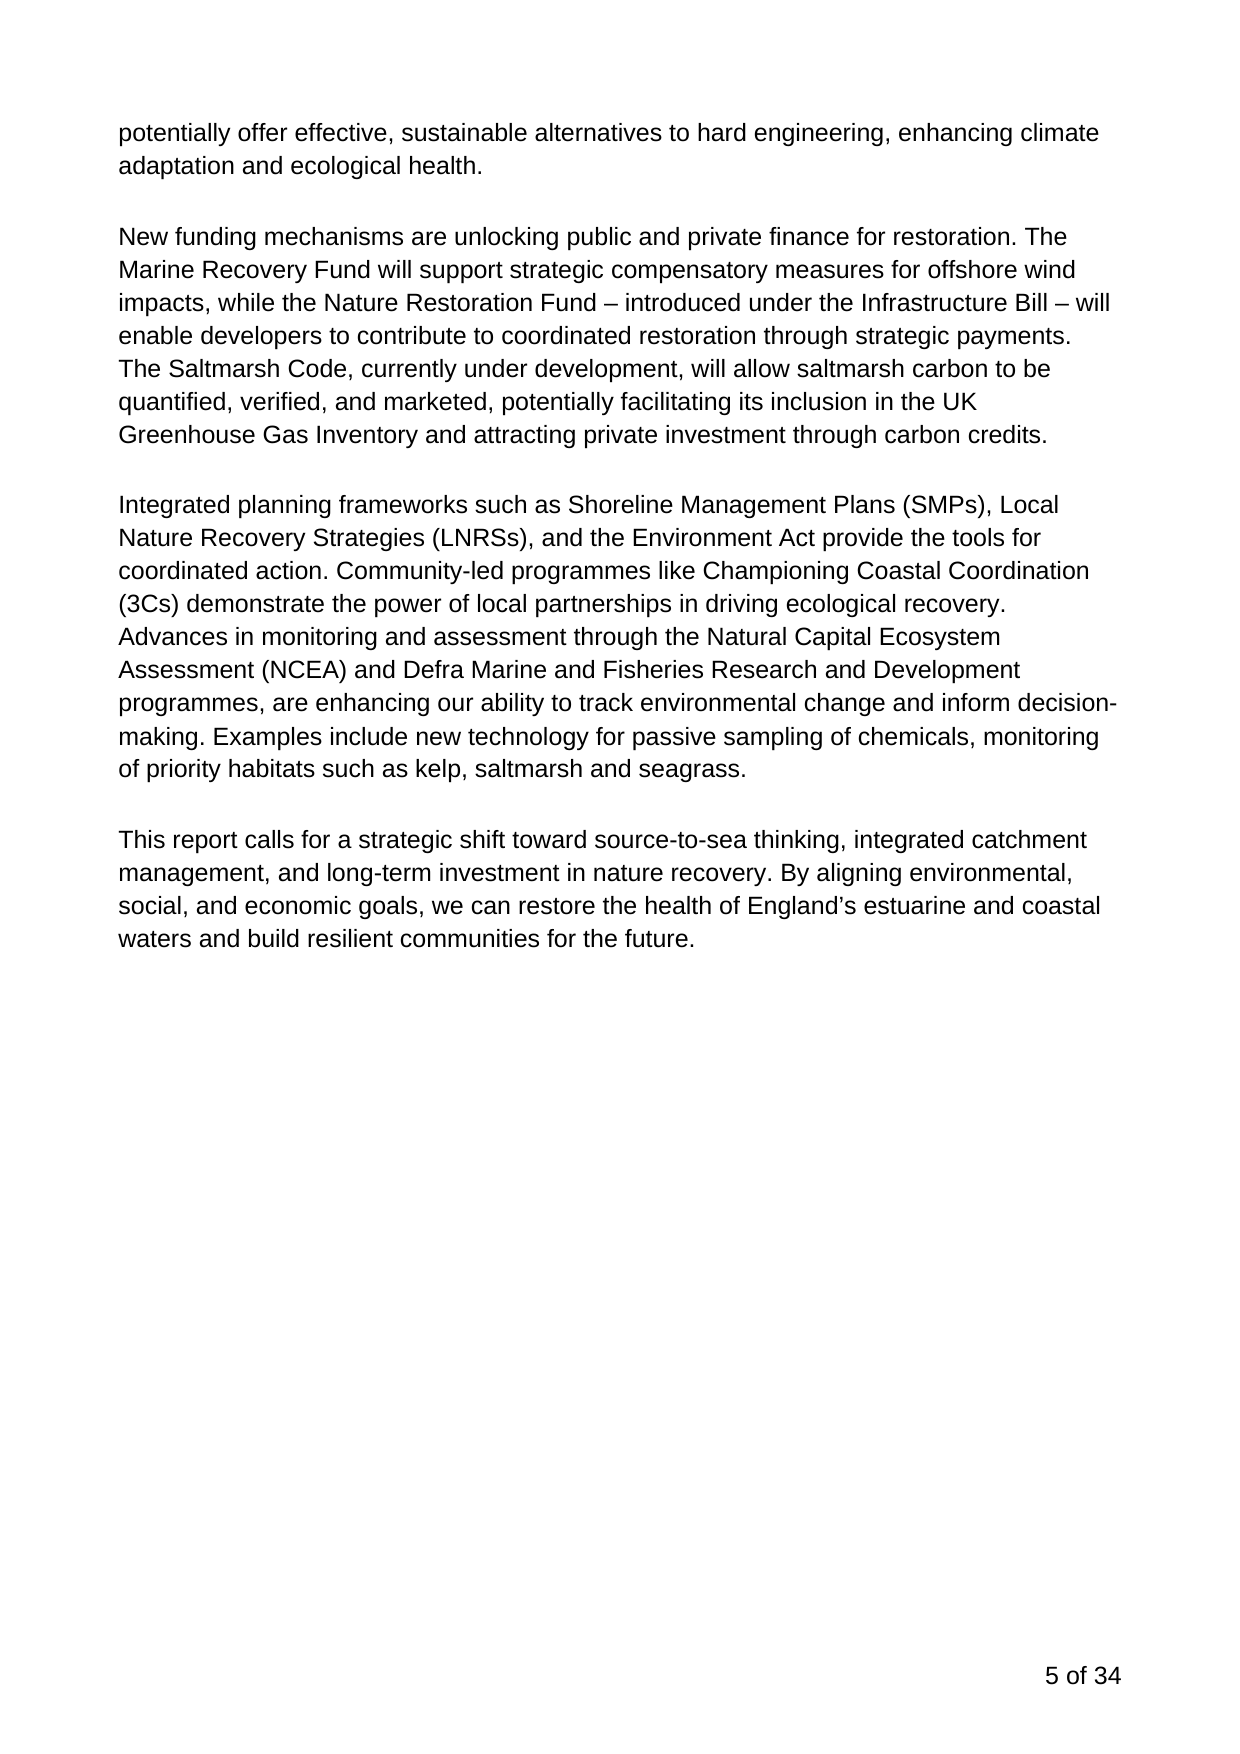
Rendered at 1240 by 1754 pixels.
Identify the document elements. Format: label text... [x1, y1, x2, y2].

text New funding mechanisms are unlocking public and private finance for restoration. The Marine Recovery Fund will support strategic compensatory measures for offshore wind impacts, while the Nature Restoration Fund – introduced under the Infrastructure Bill – will enable developers to contribute to coordinated restoration through strategic payments. The Saltmarsh Code, currently under development, will allow saltmarsh carbon to be quantified, verified, and marketed, potentially facilitating its inclusion in the UK Greenhouse Gas Inventory and attracting private investment through carbon credits. [118, 222, 1121, 448]
text This report calls for a strategic shift toward source-to-sea thinking, integrated catchment management, and long-term investment in nature recovery. By aligning environmental, social, and economic goals, we can restore the health of England’s estuarine and coastal waters and build resilient communities for the future. [118, 825, 1121, 953]
text potentially offer effective, sustainable alternatives to hard engineering, enhancing climate adaptation and ecological health. [118, 118, 1121, 180]
text Integrated planning frameworks such as Shoreline Management Plans (SMPs), Local Nature Recovery Strategies (LNRSs), and the Environment Act provide the tools for coordinated action. Community-led programmes like Championing Coastal Coordination (3Cs) demonstrate the power of local partnerships in driving ecological recovery. Advances in monitoring and assessment through the Natural Capital Ecosystem Assessment (NCEA) and Defra Marine and Fisheries Research and Development programmes, are enhancing our ability to track environmental change and inform decision-making. Examples include new technology for passive sampling of chemicals, monitoring of priority habitats such as kelp, saltmarsh and seagrass. [118, 490, 1121, 783]
